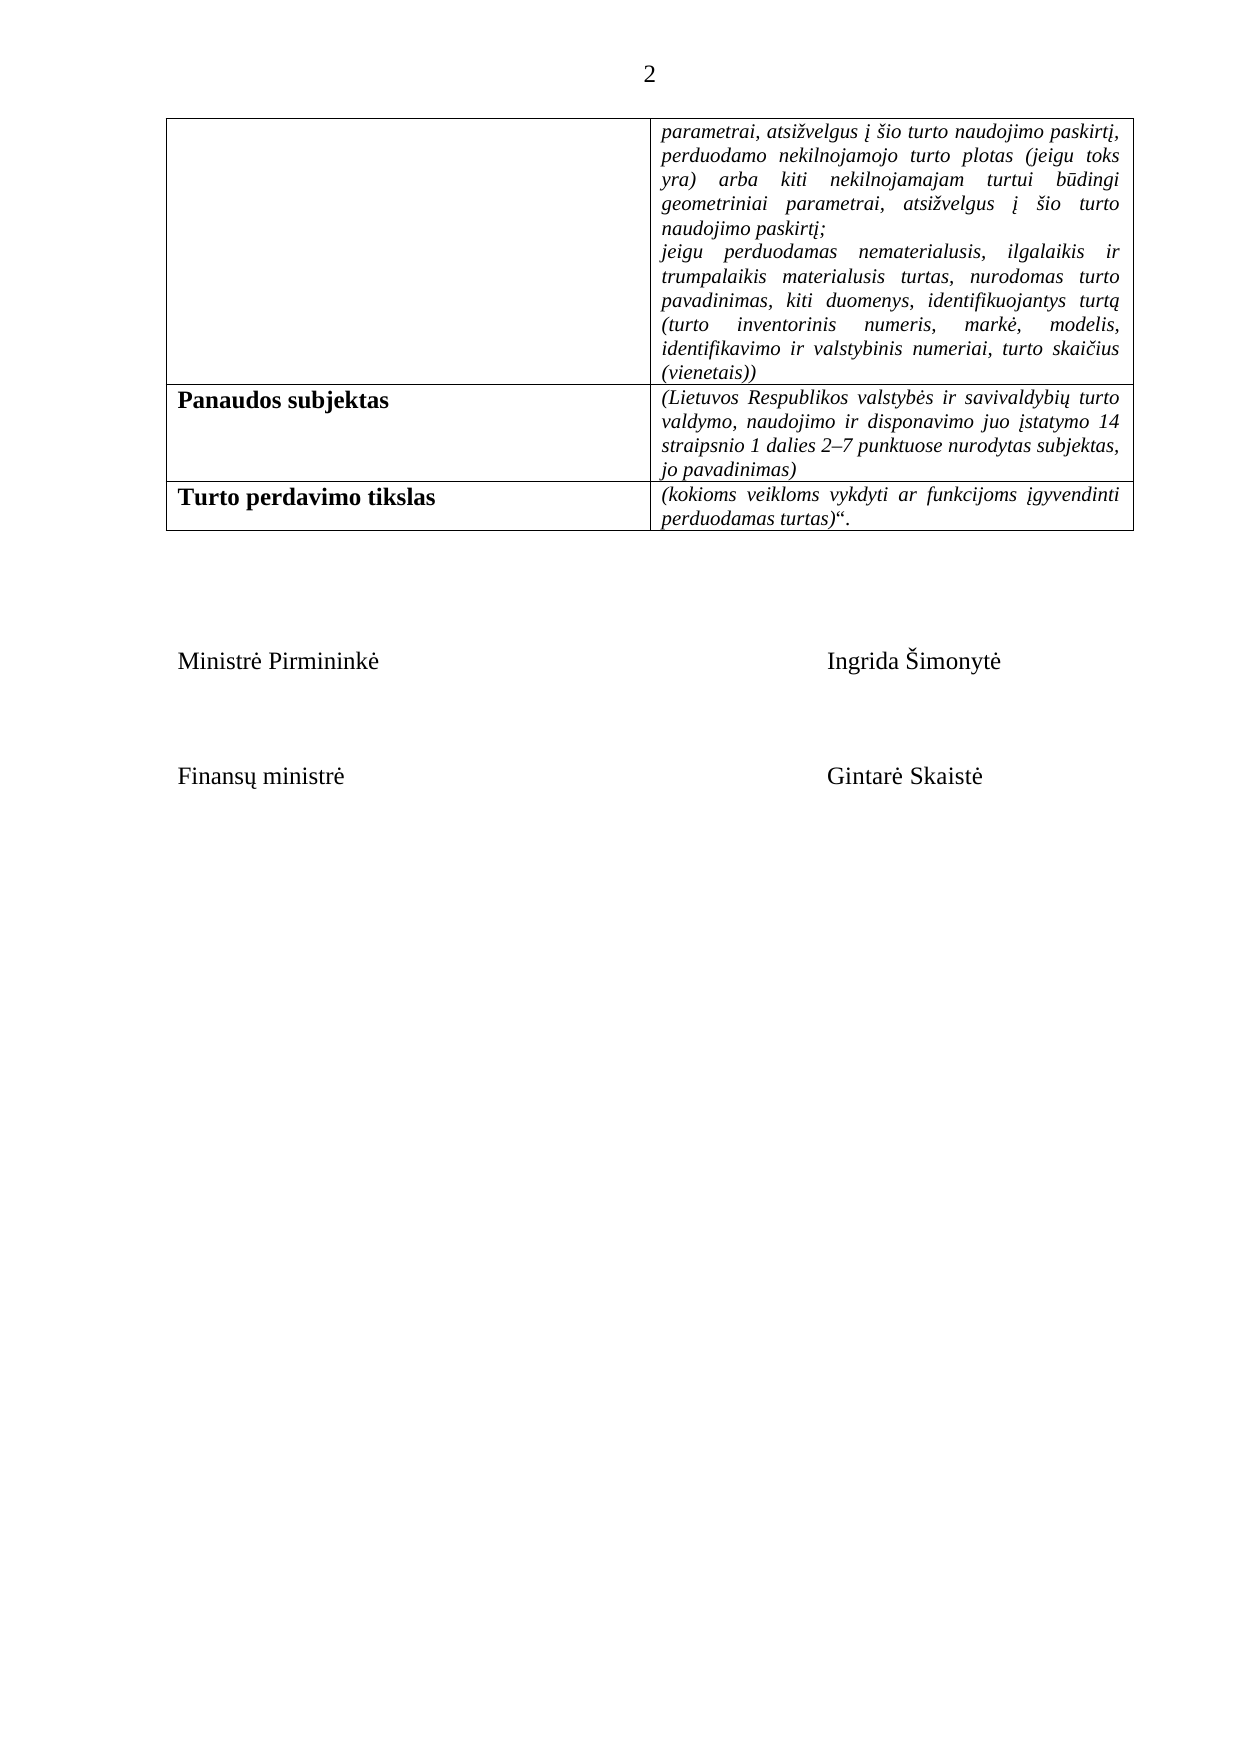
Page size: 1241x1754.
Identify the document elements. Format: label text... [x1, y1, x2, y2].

table_cell [167, 119, 650, 384]
text Ministrė Pirmininkė Ingrida Šimonytė [177, 646, 1122, 675]
table_cell parametrai, atsižvelgus į šio turto naudojimo paskirtį, perduodamo nekilnojamojo turto plotas (jeigu toks yra) arba kiti nekilnojamajam turtui būdingi geometriniai parametrai, atsižvelgus į šio turto naudojimo paskirtį; jeigu perduodamas nematerialusis, ilgalaikis ir trumpalaikis materialusis turtas, nurodomas turto pavadinimas, kiti duomenys, identifikuojantys turtą (turto inventorinis numeris, markė, modelis, identifikavimo ir valstybinis numeriai, turto skaičius (vienetais)) [651, 119, 1133, 384]
table_cell (kokioms veikloms vykdyti ar funkcijoms įgyvendinti perduodamas turtas)“. [651, 482, 1133, 530]
text Finansų ministrė Gintarė Skaistė [177, 761, 1122, 790]
table_cell Panaudos subjektas [167, 385, 650, 481]
table_cell Turto perdavimo tikslas [167, 482, 650, 530]
table_cell (Lietuvos Respublikos valstybės ir savivaldybių turto valdymo, naudojimo ir disponavimo juo įstatymo 14 straipsnio 1 dalies 2–7 punktuose nurodytas subjektas, jo pavadinimas) [651, 385, 1133, 481]
